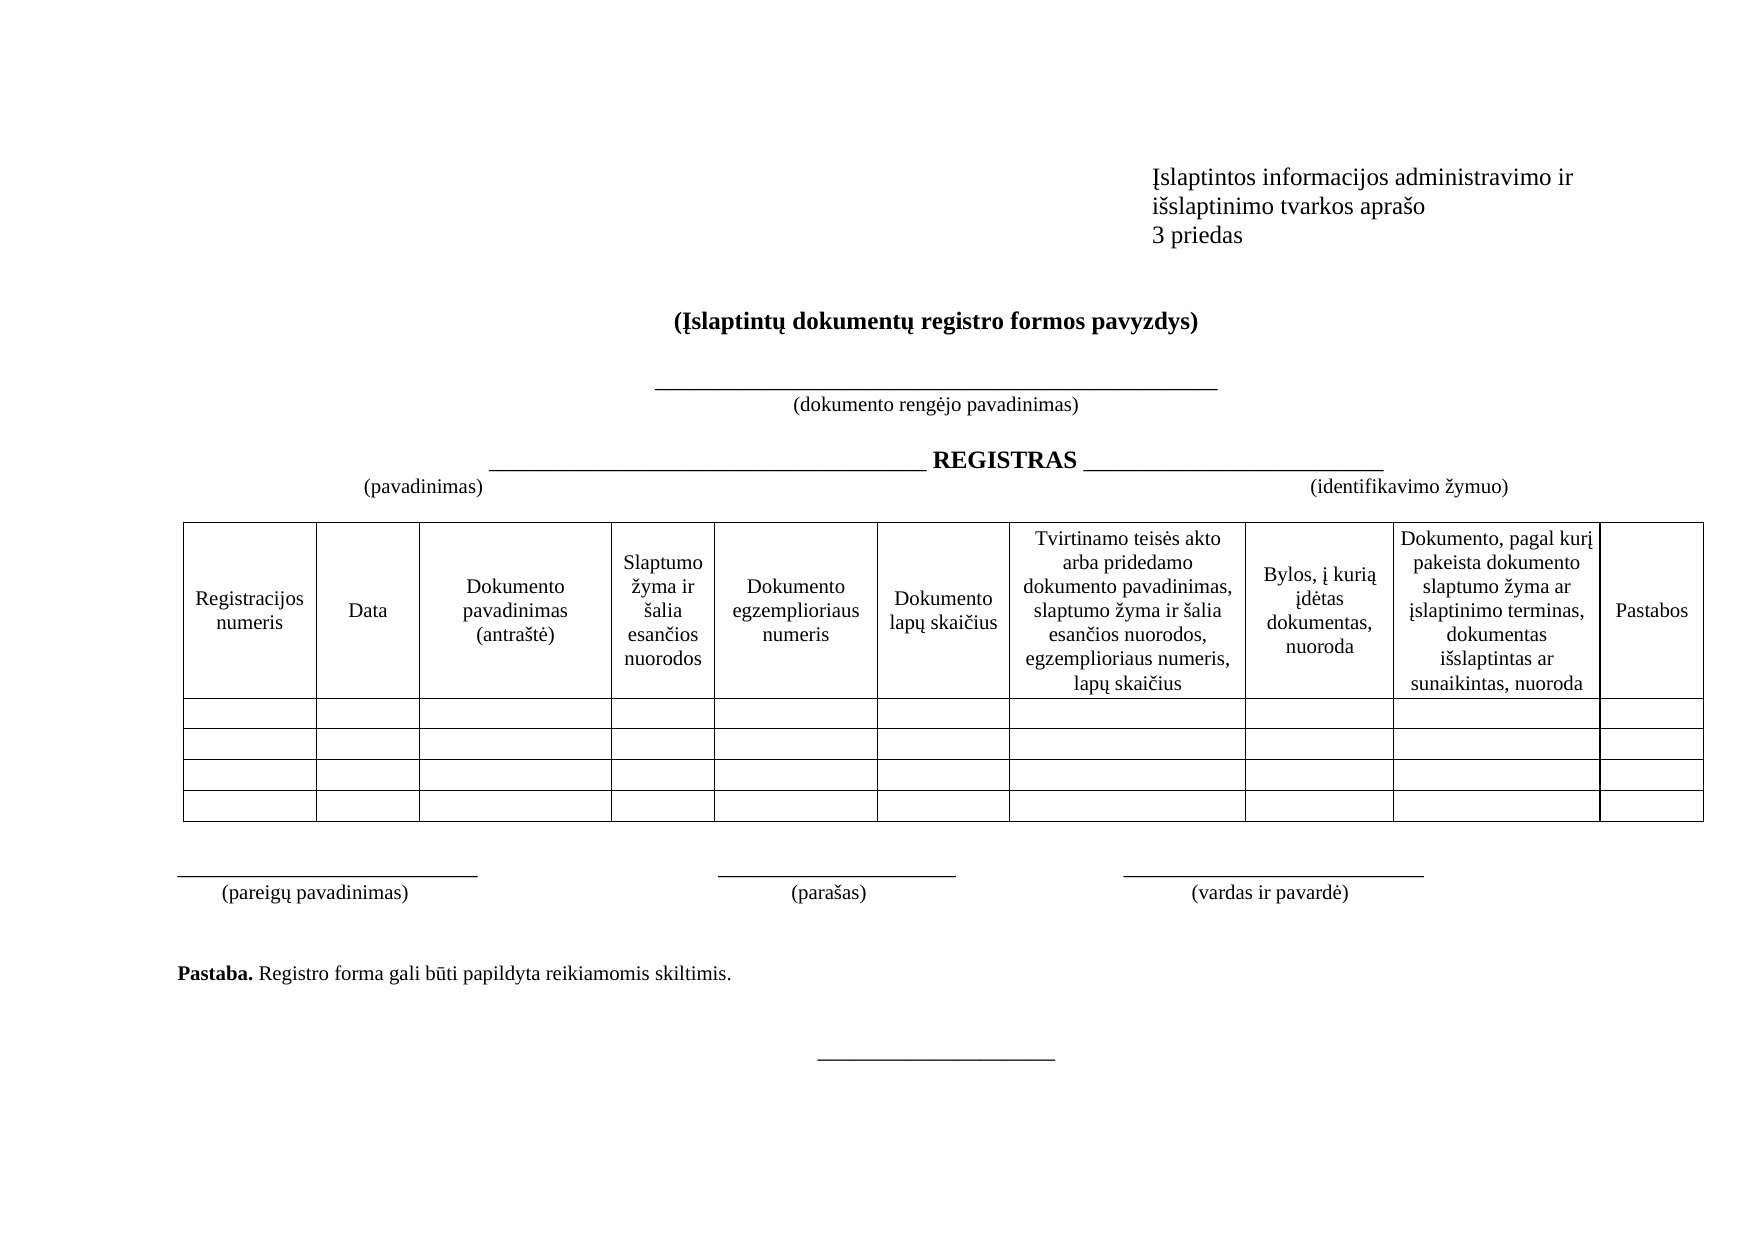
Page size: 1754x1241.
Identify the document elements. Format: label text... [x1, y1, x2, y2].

table_cell [612, 760, 714, 790]
table_cell [715, 791, 877, 821]
table_cell [317, 760, 419, 790]
table_header Slaptumo žyma ir šalia esančios nuorodos [612, 523, 714, 697]
table_cell [1394, 760, 1599, 790]
table_cell [1394, 791, 1599, 821]
text ________________________ ___________________ ________________________ [177, 851, 1695, 880]
text (pavadinimas) (identifikavimo žymuo) [177, 474, 1695, 498]
table_cell [1010, 791, 1245, 821]
table_header Tvirtinamo teisės akto arba pridedamo dokumento pavadinimas, slaptumo žyma ir šalia esančios nuorodos, egzemplioriaus numeris, lapų skaičius [1010, 523, 1245, 697]
table_header Registracijos numeris [184, 523, 316, 697]
table_cell [184, 760, 316, 790]
text ––––––––––––––––––– [177, 1043, 1695, 1072]
table_header Dokumento, pagal kurį pakeista dokumento slaptumo žyma ar įslaptinimo terminas, dokumentas išslaptintas ar sunaikintas, nuoroda [1394, 523, 1599, 697]
table_header Bylos, į kurią įdėtas dokumentas, nuoroda [1246, 523, 1393, 697]
table_header Pastabos [1601, 523, 1703, 697]
table_cell [1601, 760, 1703, 790]
table_cell [1246, 791, 1393, 821]
table_header Data [317, 523, 419, 697]
table_cell [878, 729, 1009, 759]
table_cell [612, 729, 714, 759]
table_cell [715, 729, 877, 759]
table_cell [184, 791, 316, 821]
table_cell [1601, 791, 1703, 821]
text _____________________________________________ [177, 364, 1695, 392]
table_cell [1246, 699, 1393, 728]
table_header Dokumento pavadinimas (antraštė) [420, 523, 611, 697]
table_cell [715, 760, 877, 790]
table_cell [317, 729, 419, 759]
table_cell [1394, 729, 1599, 759]
text ___________________________________ REGISTRAS ________________________ [177, 445, 1695, 474]
table_cell [878, 791, 1009, 821]
table_cell [1394, 699, 1599, 728]
table_cell [1601, 729, 1703, 759]
table_cell [420, 699, 611, 728]
table_cell [317, 791, 419, 821]
table_cell [420, 729, 611, 759]
table_cell [420, 760, 611, 790]
text (pareigų pavadinimas) (parašas) (vardas ir pavardė) [177, 880, 1695, 904]
table_cell [878, 699, 1009, 728]
table_cell [878, 760, 1009, 790]
text išslaptinimo tvarkos aprašo 3 priedas [1152, 191, 1695, 249]
text (Įslaptintų dokumentų registro formos pavyzdys) [177, 306, 1695, 335]
table_cell [1246, 760, 1393, 790]
table_cell [1601, 699, 1703, 728]
table_cell [1010, 760, 1245, 790]
table_cell [715, 699, 877, 728]
text Įslaptintos informacijos administravimo ir [1152, 162, 1695, 191]
table_header Dokumento lapų skaičius [878, 523, 1009, 697]
table_cell [612, 699, 714, 728]
table_cell [420, 791, 611, 821]
text Pastaba. Registro forma gali būti papildyta reikiamomis skiltimis. [177, 961, 1695, 985]
table_cell [184, 729, 316, 759]
table_cell [1246, 729, 1393, 759]
text (dokumento rengėjo pavadinimas) [177, 392, 1695, 416]
table_cell [612, 791, 714, 821]
table_header Dokumento egzemplioriaus numeris [715, 523, 877, 697]
table_cell [317, 699, 419, 728]
table_cell [1010, 699, 1245, 728]
table_cell [184, 699, 316, 728]
table_cell [1010, 729, 1245, 759]
